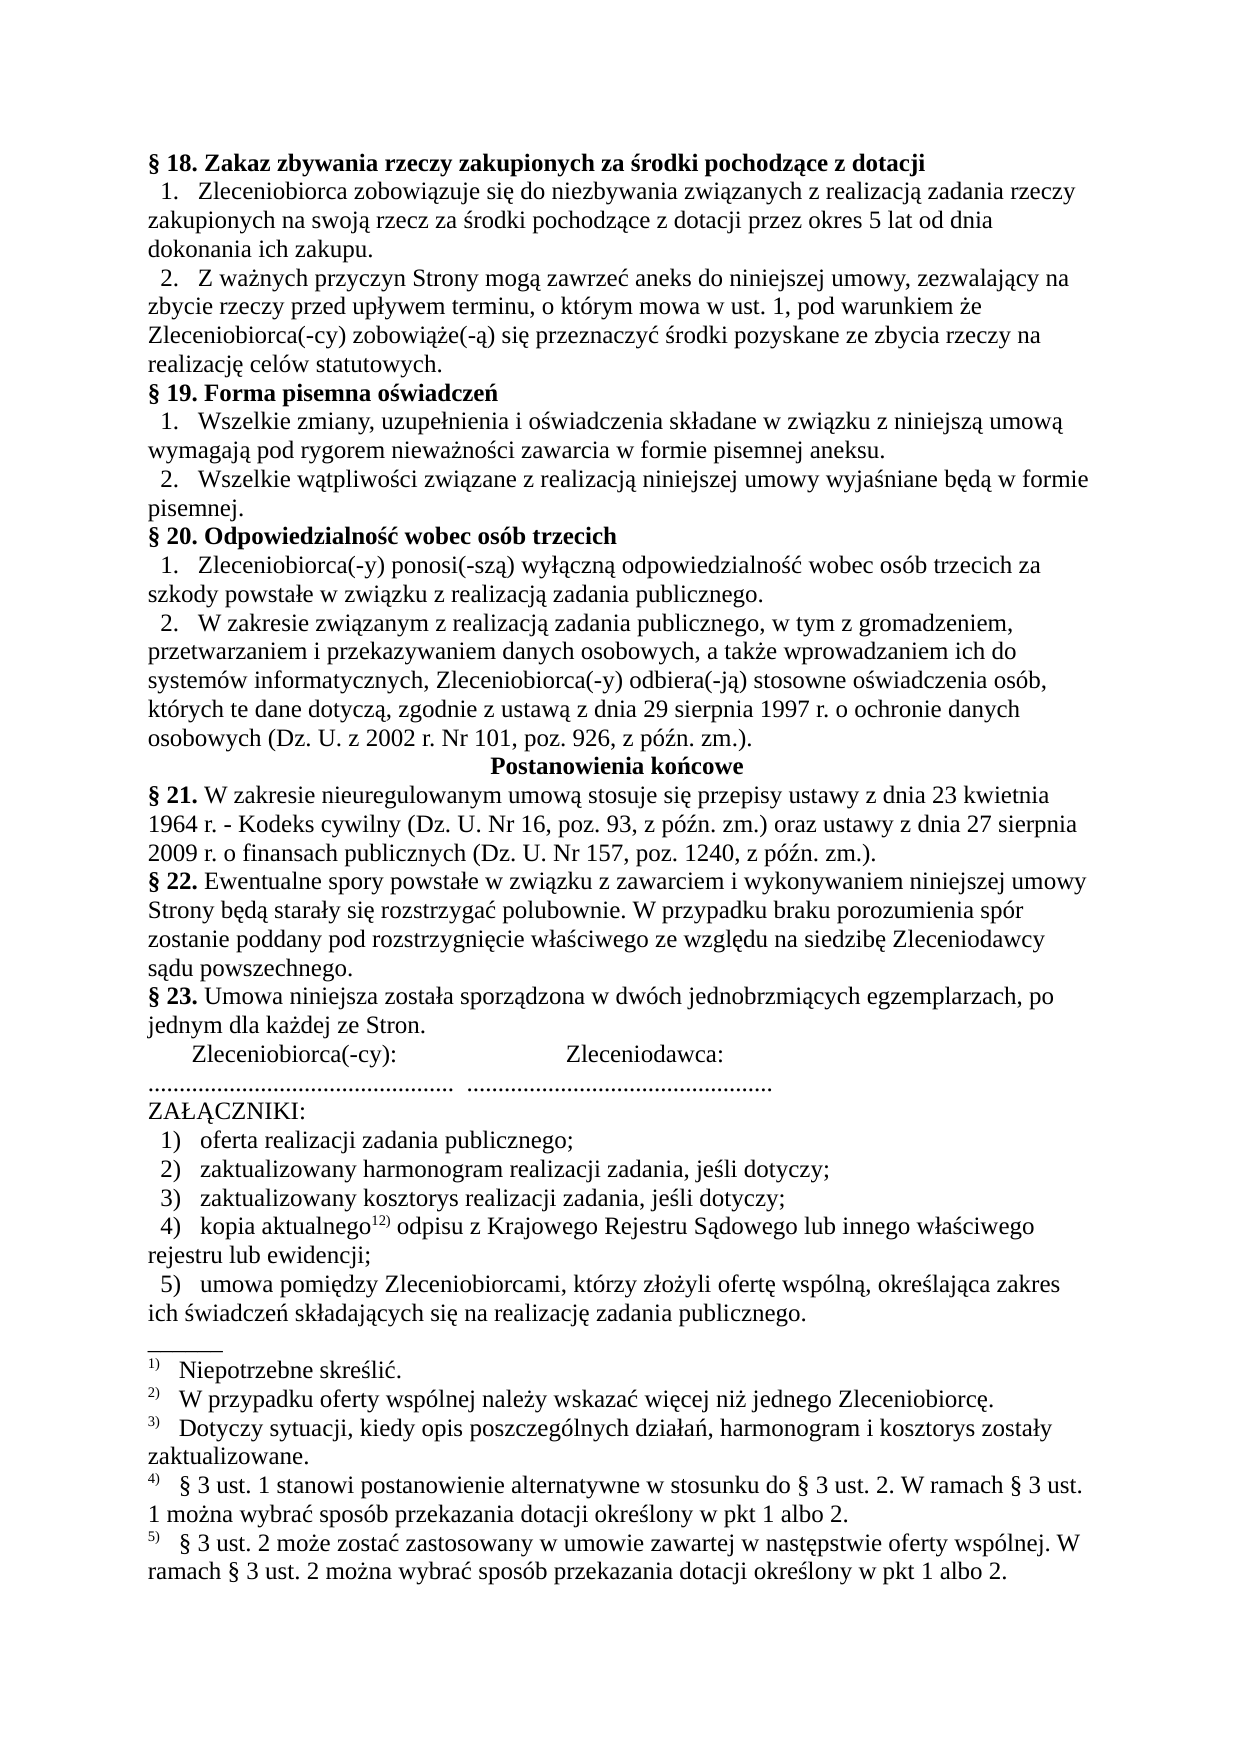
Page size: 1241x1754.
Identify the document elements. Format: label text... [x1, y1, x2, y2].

text 2. Wszelkie wątpliwości związane z realizacją niniejszej umowy wyjaśniane będą w formie pisemnej. [148, 464, 1093, 521]
text § 21. W zakresie nieuregulowanym umową stosuje się przepisy ustawy z dnia 23 kwietnia 1964 r. - Kodeks cywilny (Dz. U. Nr 16, poz. 93, z późn. zm.) oraz ustawy z dnia 27 sierpnia 2009 r. o finansach publicznych (Dz. U. Nr 157, poz. 1240, z późn. zm.). [148, 780, 1093, 866]
text ZAŁĄCZNIKI: [148, 1096, 1093, 1125]
text 5) umowa pomiędzy Zleceniobiorcami, którzy złożyli ofertę wspólną, określająca zakres ich świadczeń składających się na realizację zadania publicznego. [148, 1269, 1093, 1326]
text 4) kopia aktualnego12) odpisu z Krajowego Rejestru Sądowego lub innego właściwego rejestru lub ewidencji; [148, 1211, 1093, 1269]
text 1) oferta realizacji zadania publicznego; [148, 1125, 1093, 1154]
text § 20. Odpowiedzialność wobec osób trzecich [148, 521, 1093, 550]
text 2. Z ważnych przyczyn Strony mogą zawrzeć aneks do niniejszej umowy, zezwalający na zbycie rzeczy przed upływem terminu, o którym mowa w ust. 1, pod warunkiem że Zleceniobiorca(-cy) zobowiąże(-ą) się przeznaczyć środki pozyskane ze zbycia rzeczy na realizację celów statutowych. [148, 263, 1093, 378]
text ______ [148, 1326, 1093, 1355]
text § 19. Forma pisemna oświadczeń [148, 378, 1093, 406]
text 1) Niepotrzebne skreślić. [148, 1355, 1093, 1384]
text 1. Zleceniobiorca(-y) ponosi(-szą) wyłączną odpowiedzialność wobec osób trzecich za szkody powstałe w związku z realizacją zadania publicznego. [148, 550, 1093, 608]
text Postanowienia końcowe [148, 751, 1093, 780]
text 5) § 3 ust. 2 może zostać zastosowany w umowie zawartej w następstwie oferty wspólnej. W ramach § 3 ust. 2 można wybrać sposób przekazania dotacji określony w pkt 1 albo 2. [148, 1528, 1093, 1585]
text § 22. Ewentualne spory powstałe w związku z zawarciem i wykonywaniem niniejszej umowy Strony będą starały się rozstrzygać polubownie. W przypadku braku porozumienia spór zostanie poddany pod rozstrzygnięcie właściwego ze względu na siedzibę Zleceniodawcy sądu powszechnego. [148, 866, 1093, 981]
text 3) Dotyczy sytuacji, kiedy opis poszczególnych działań, harmonogram i kosztorys zostały zaktualizowane. [148, 1413, 1093, 1470]
text 4) § 3 ust. 1 stanowi postanowienie alternatywne w stosunku do § 3 ust. 2. W ramach § 3 ust. 1 można wybrać sposób przekazania dotacji określony w pkt 1 albo 2. [148, 1470, 1093, 1528]
text 3) zaktualizowany kosztorys realizacji zadania, jeśli dotyczy; [148, 1183, 1093, 1211]
text 2. W zakresie związanym z realizacją zadania publicznego, w tym z gromadzeniem, przetwarzaniem i przekazywaniem danych osobowych, a także wprowadzaniem ich do systemów informatycznych, Zleceniobiorca(-y) odbiera(-ją) stosowne oświadczenia osób, których te dane dotyczą, zgodnie z ustawą z dnia 29 sierpnia 1997 r. o ochronie danych osobowych (Dz. U. z 2002 r. Nr 101, poz. 926, z późn. zm.). [148, 608, 1093, 751]
text 1. Zleceniobiorca zobowiązuje się do niezbywania związanych z realizacją zadania rzeczy zakupionych na swoją rzecz za środki pochodzące z dotacji przez okres 5 lat od dnia dokonania ich zakupu. [148, 176, 1093, 263]
text 2) W przypadku oferty wspólnej należy wskazać więcej niż jednego Zleceniobiorcę. [148, 1384, 1093, 1413]
text § 18. Zakaz zbywania rzeczy zakupionych za środki pochodzące z dotacji [148, 148, 1093, 176]
text § 23. Umowa niniejsza została sporządzona w dwóch jednobrzmiących egzemplarzach, po jednym dla każdej ze Stron. [148, 981, 1093, 1039]
text ................................................. ................................................. [148, 1068, 1093, 1096]
text 1. Wszelkie zmiany, uzupełnienia i oświadczenia składane w związku z niniejszą umową wymagają pod rygorem nieważności zawarcia w formie pisemnej aneksu. [148, 406, 1093, 464]
text Zleceniobiorca(-cy): Zleceniodawca: [148, 1039, 1093, 1068]
text 2) zaktualizowany harmonogram realizacji zadania, jeśli dotyczy; [148, 1154, 1093, 1183]
